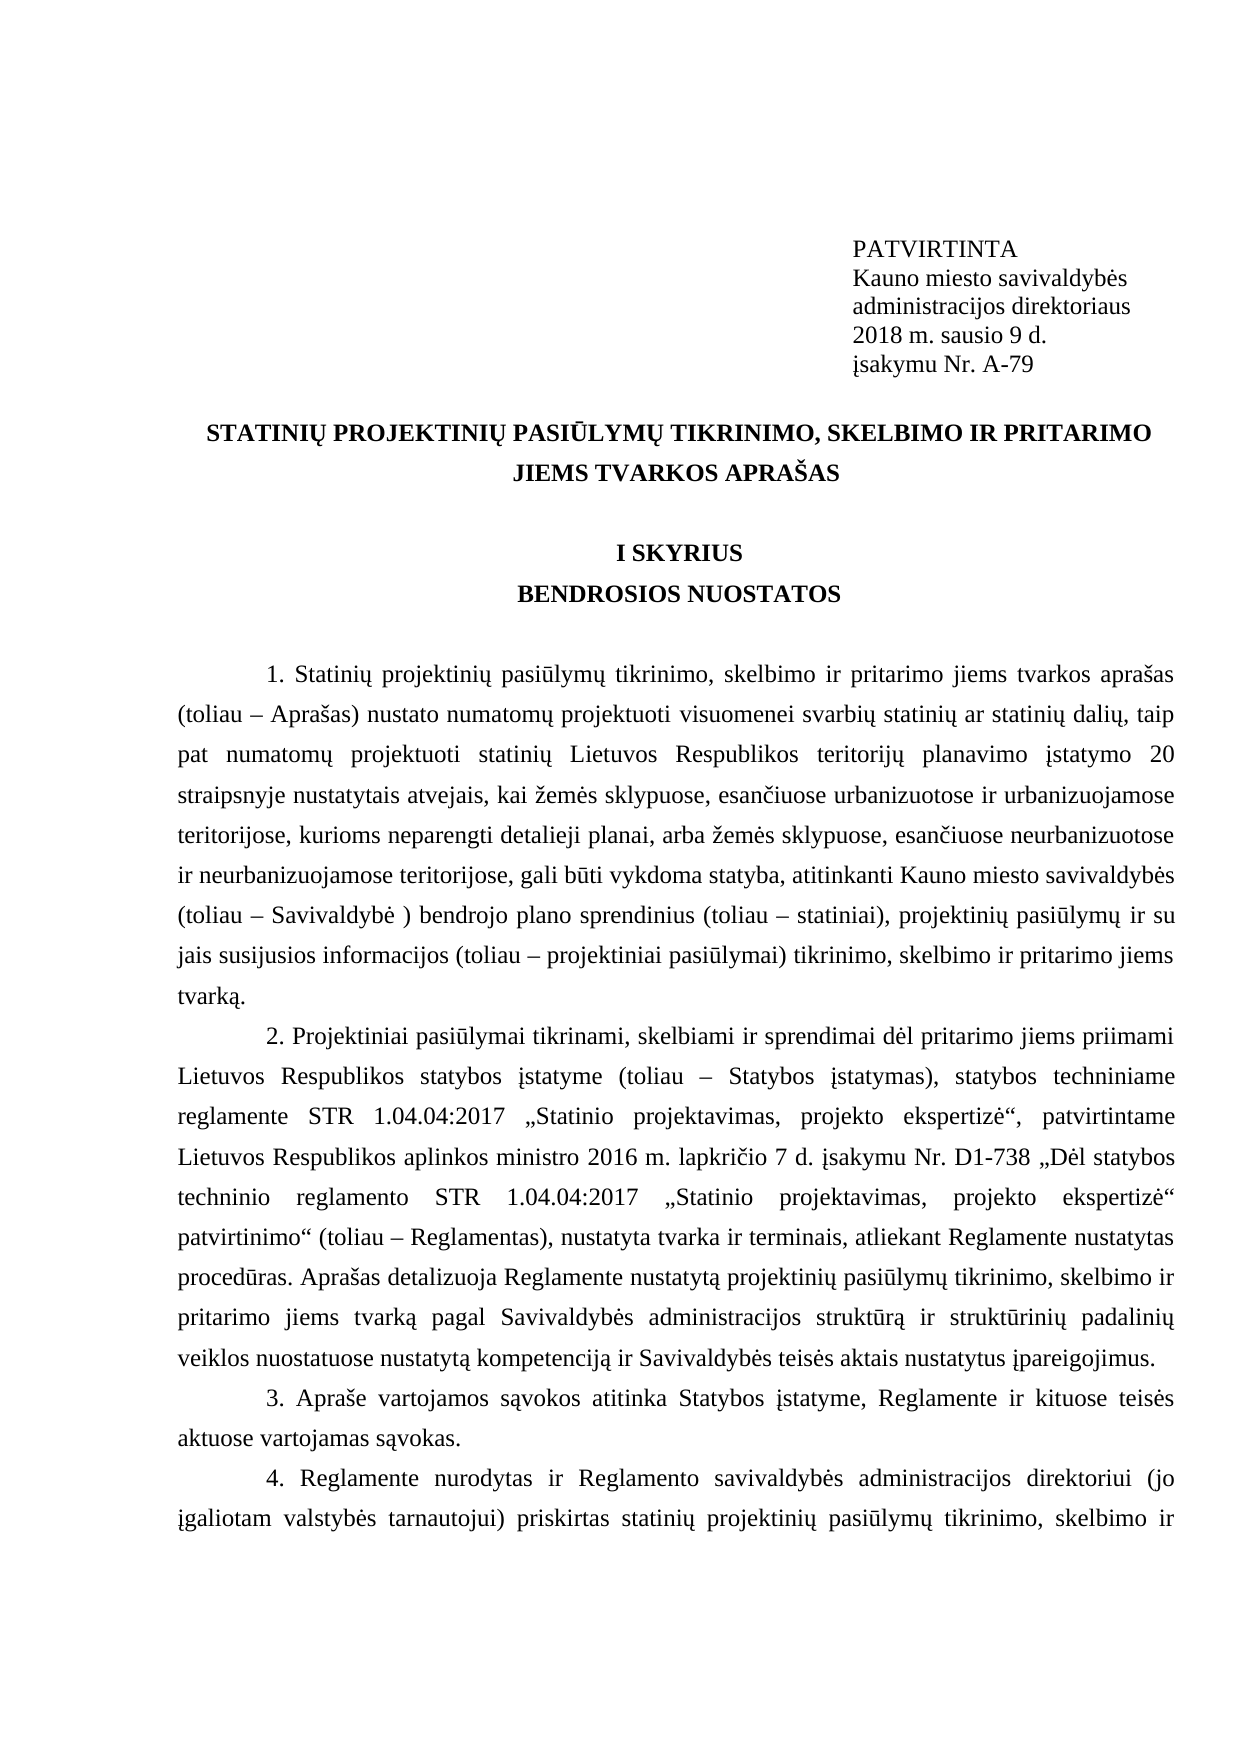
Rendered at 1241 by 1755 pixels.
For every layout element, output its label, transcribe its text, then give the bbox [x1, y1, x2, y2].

text I SKYRIUS [177, 538, 1181, 567]
text BENDROSIOS NUOSTATOS [177, 579, 1181, 607]
text PATVIRTINTA [717, 234, 1181, 263]
text 2018 m. sausio 9 d. [717, 320, 1181, 349]
text 3. Apraše vartojamos sąvokos atitinka Statybos įstatyme, Reglamente ir kituose teisės aktuose vartojamas sąvokas. [177, 1383, 1175, 1452]
text Kauno miesto savivaldybės [717, 263, 1181, 291]
text 4. Reglamente nurodytas ir Reglamento savivaldybės administracijos direktoriui (jo įgaliotam valstybės tarnautojui) priskirtas statinių projektinių pasiūlymų tikrinimo, skelbimo ir [177, 1463, 1175, 1532]
text įsakymu Nr. A-79 [717, 349, 1181, 378]
text 1. Statinių projektinių pasiūlymų tikrinimo, skelbimo ir pritarimo jiems tvarkos aprašas (toliau – Aprašas) nustato numatomų projektuoti visuomenei svarbių statinių ar statinių dalių, taip pat numatomų projektuoti statinių Lietuvos Respublikos teritorijų planavimo įstatymo 20 straipsnyje nustatytais atvejais, kai žemės sklypuose, esančiuose urbanizuotose ir urbanizuojamose teritorijose, kurioms neparengti detalieji planai, arba žemės sklypuose, esančiuose neurbanizuotose ir neurbanizuojamose teritorijose, gali būti vykdoma statyba, atitinkanti Kauno miesto savivaldybės (toliau – Savivaldybė ) bendrojo plano sprendinius (toliau – statiniai), projektinių pasiūlymų ir su jais susijusios informacijos (toliau – projektiniai pasiūlymai) tikrinimo, skelbimo ir pritarimo jiems tvarką. [177, 659, 1175, 1009]
text administracijos direktoriaus [717, 291, 1181, 320]
text STATINIŲ PROJEKTINIŲ PASIŪLYMŲ TIKRINIMO, SKELBIMO IR PRITARIMO JIEMS TVARKOS APRAŠAS [177, 418, 1181, 487]
text 2. Projektiniai pasiūlymai tikrinami, skelbiami ir sprendimai dėl pritarimo jiems priimami Lietuvos Respublikos statybos įstatyme (toliau – Statybos įstatymas), statybos techniniame reglamente STR 1.04.04:2017 „Statinio projektavimas, projekto ekspertizė“, patvirtintame Lietuvos Respublikos aplinkos ministro 2016 m. lapkričio 7 d. įsakymu Nr. D1-738 „Dėl statybos techninio reglamento STR 1.04.04:2017 „Statinio projektavimas, projekto ekspertizė“ patvirtinimo“ (toliau – Reglamentas), nustatyta tvarka ir terminais, atliekant Reglamente nustatytas procedūras. Aprašas detalizuoja Reglamente nustatytą projektinių pasiūlymų tikrinimo, skelbimo ir pritarimo jiems tvarką pagal Savivaldybės administracijos struktūrą ir struktūrinių padalinių veiklos nuostatuose nustatytą kompetenciją ir Savivaldybės teisės aktais nustatytus įpareigojimus. [177, 1021, 1175, 1371]
